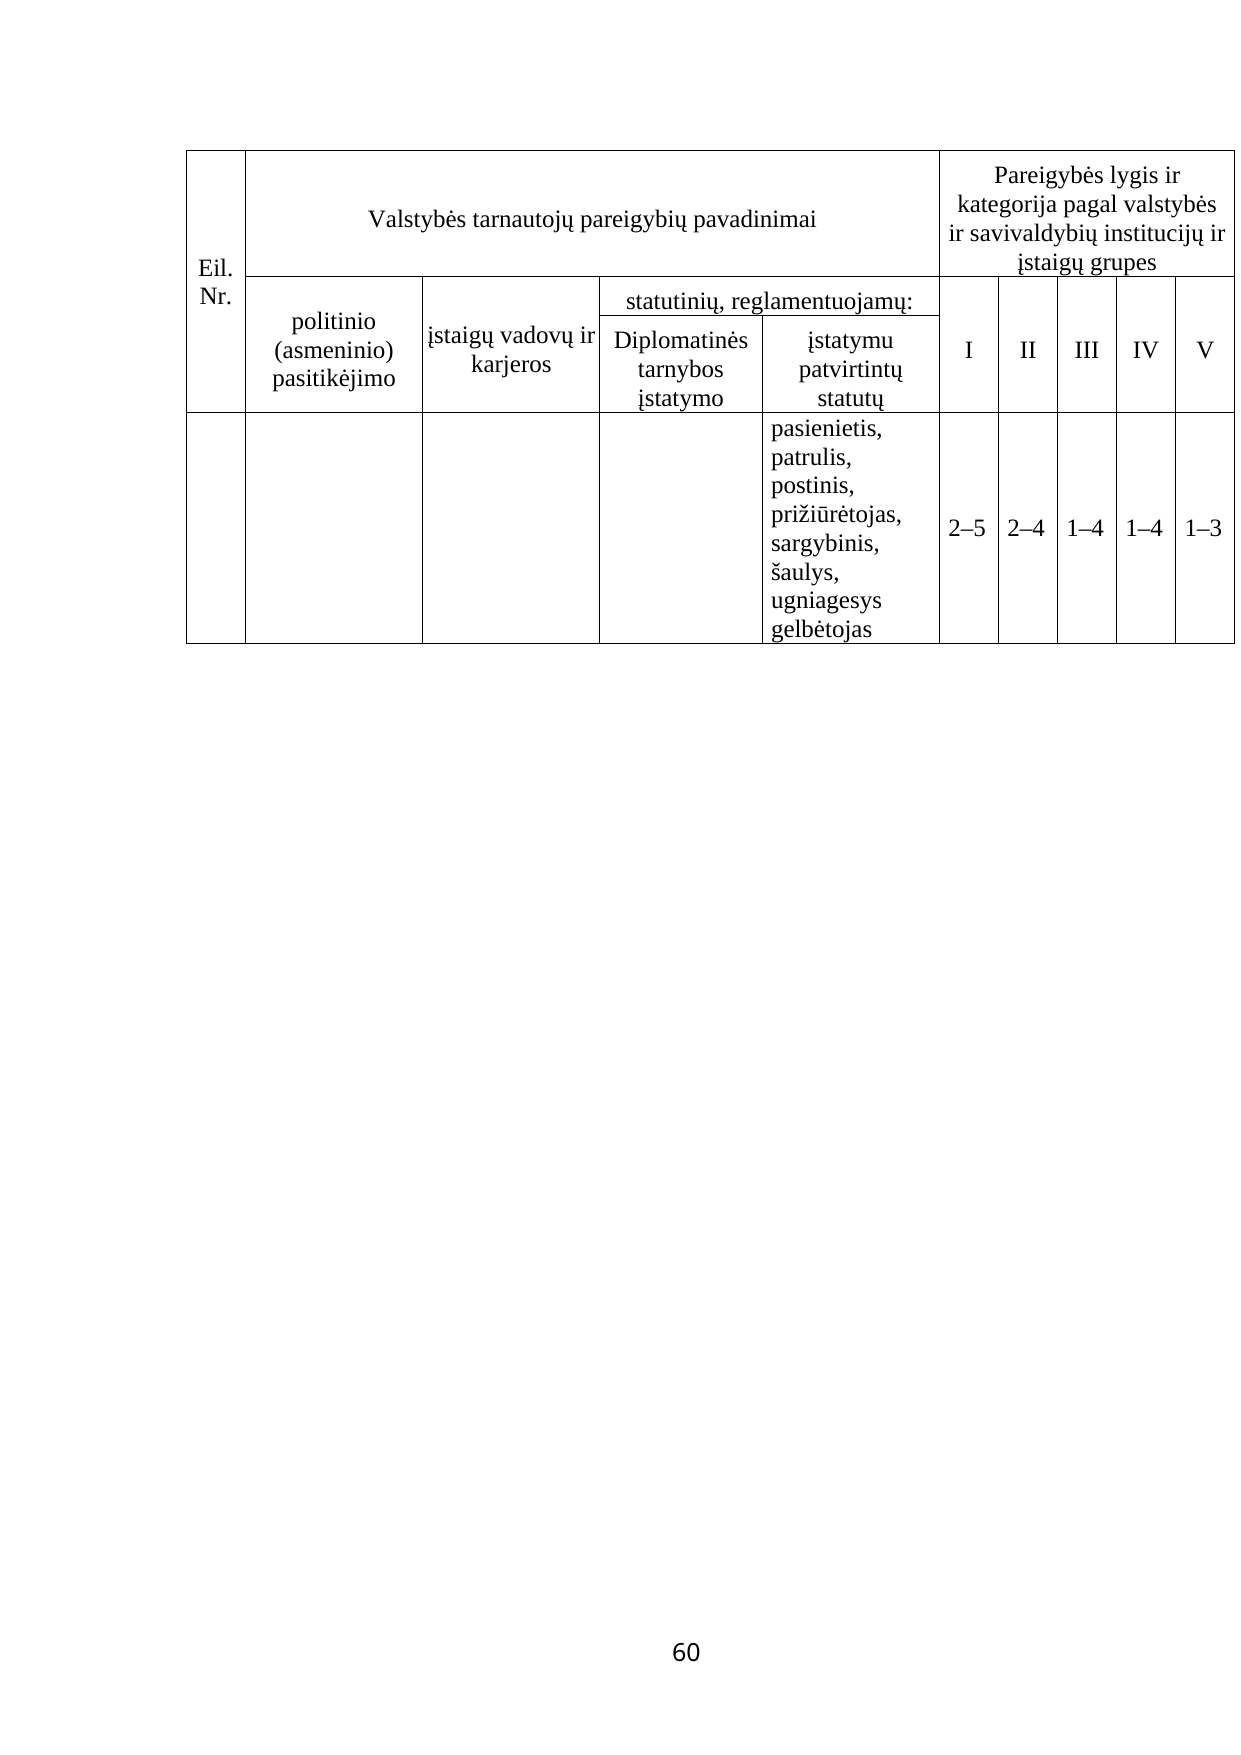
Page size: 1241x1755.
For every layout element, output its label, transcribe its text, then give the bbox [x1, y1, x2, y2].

table_cell 1–4 [1117, 413, 1175, 643]
table_cell I [940, 277, 998, 412]
table_cell politinio (asmeninio) pasitikėjimo [246, 277, 422, 412]
table_cell [423, 413, 599, 643]
table_cell [246, 413, 422, 643]
table_header Valstybės tarnautojų pareigybių pavadinimai [246, 151, 939, 276]
table_header Eil. Nr. [187, 151, 245, 412]
table_header Pareigybės lygis ir kategorija pagal valstybės ir savivaldybių institucijų ir įstaigų grupes [940, 151, 1234, 276]
table_cell [187, 413, 245, 643]
table_cell statutinių, reglamentuojamų: [600, 277, 939, 315]
table_cell II [999, 277, 1057, 412]
table_cell IV [1117, 277, 1175, 412]
table_cell 2–5 [940, 413, 998, 643]
table_cell 1–4 [1058, 413, 1116, 643]
table_cell V [1176, 277, 1234, 412]
table_cell pasienietis, patrulis, postinis, prižiūrėtojas, sargybinis, šaulys, ugniagesys gelbėtojas [763, 413, 939, 643]
table_cell III [1058, 277, 1116, 412]
table_cell [600, 413, 762, 643]
table_cell įstaigų vadovų ir karjeros [423, 277, 599, 412]
table_cell 1–3 [1176, 413, 1234, 643]
table_cell 2–4 [999, 413, 1057, 643]
table_cell Diplomatinės tarnybos įstatymo [600, 316, 762, 412]
table_cell įstatymu patvirtintų statutų [763, 316, 939, 412]
